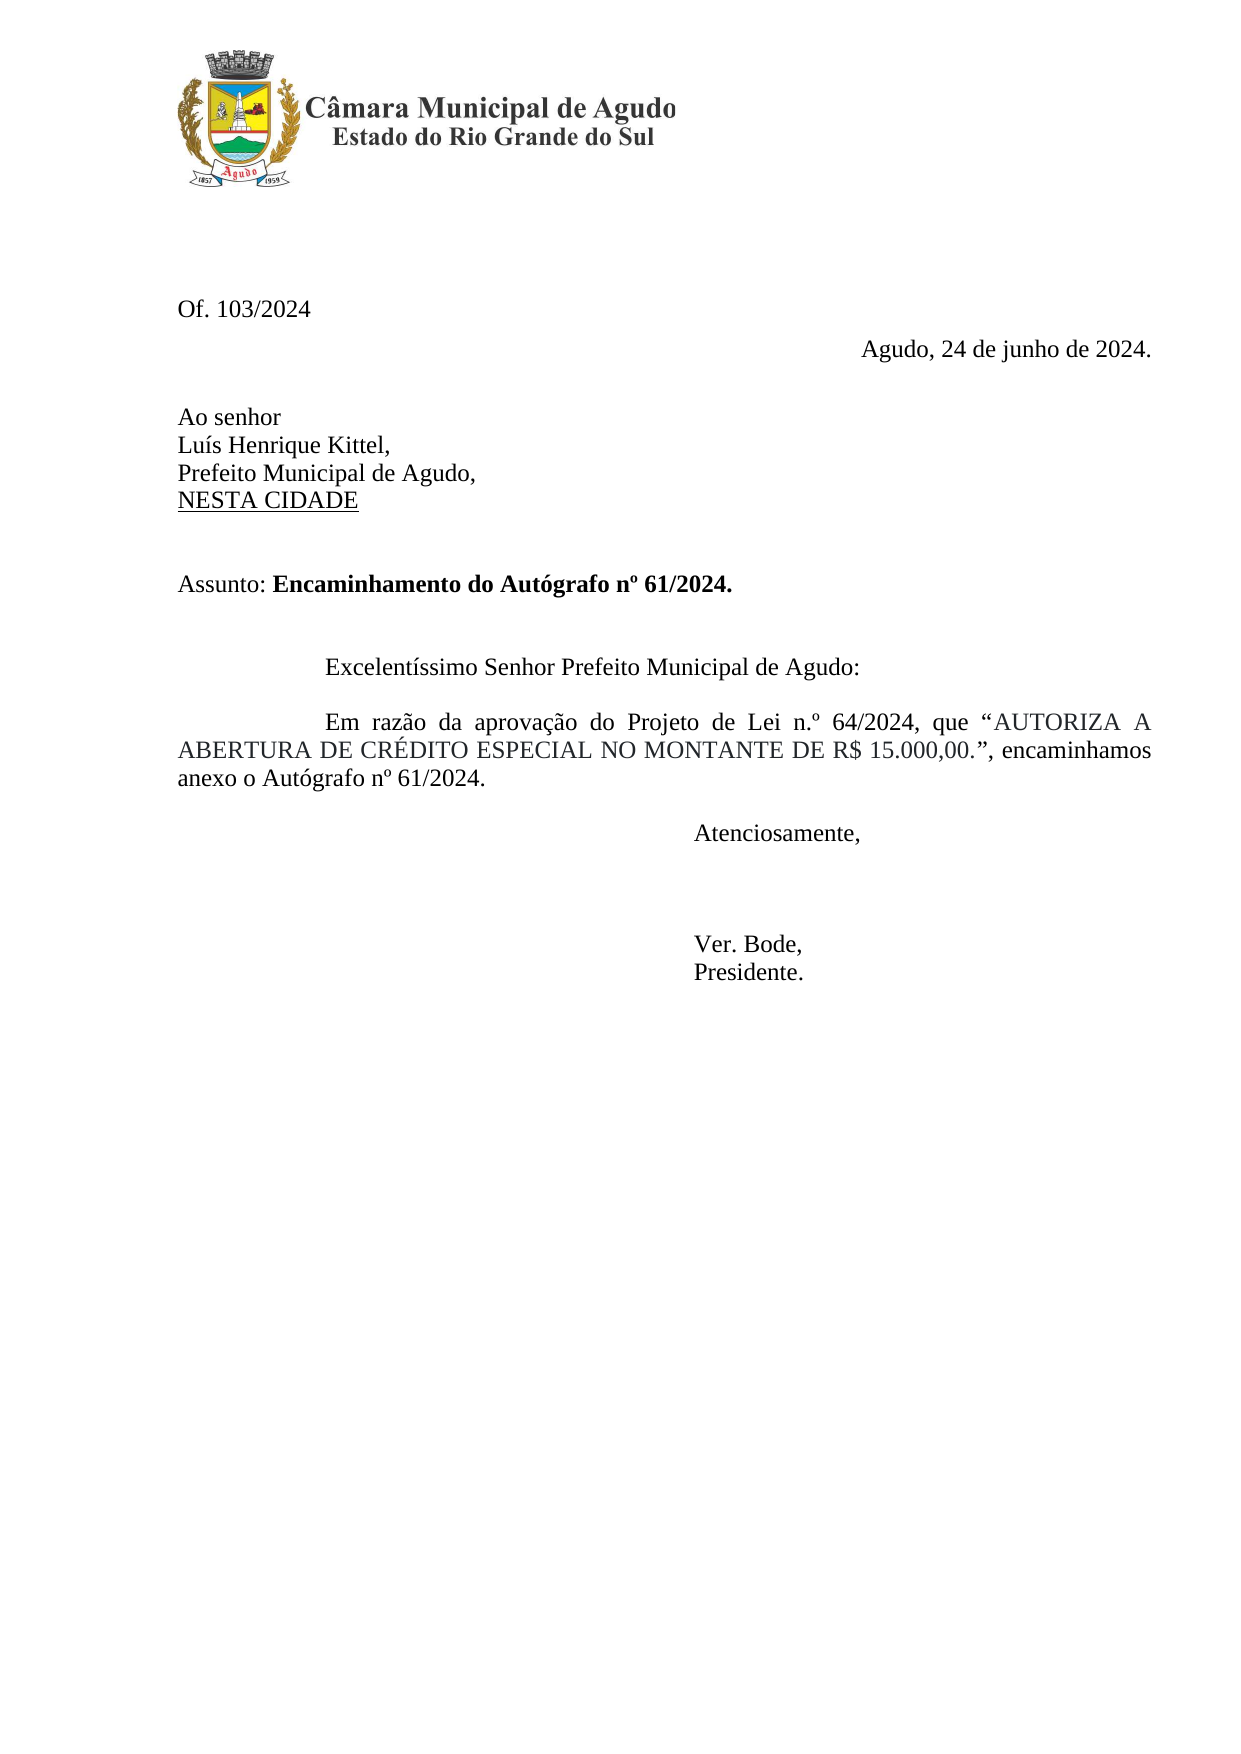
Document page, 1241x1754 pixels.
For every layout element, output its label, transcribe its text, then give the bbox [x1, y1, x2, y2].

text Luís Henrique Kittel, [177, 431, 1152, 459]
text Em razão da aprovação do Projeto de Lei n.º 64/2024, que “AUTORIZA A ABERTURA DE CRÉDITO ESPECIAL NO MONTANTE DE R$ 15.000,00.”, encaminhamos anexo o Autógrafo nº 61/2024. [177, 708, 1152, 791]
text Presidente. [546, 958, 1152, 985]
text Agudo, 24 de junho de 2024. [177, 336, 1152, 363]
picture [177, 50, 676, 187]
text Atenciosamente, [546, 819, 1152, 847]
text Ao senhor [177, 403, 1152, 431]
text Ver. Bode, [546, 930, 1152, 958]
text NESTA CIDADE [177, 487, 1152, 514]
text Prefeito Municipal de Agudo, [177, 459, 1152, 487]
text Excelentíssimo Senhor Prefeito Municipal de Agudo: [177, 653, 1152, 681]
text Of. 103/2024 [177, 295, 1152, 323]
text Assunto: Encaminhamento do Autógrafo nº 61/2024. [177, 570, 1152, 597]
